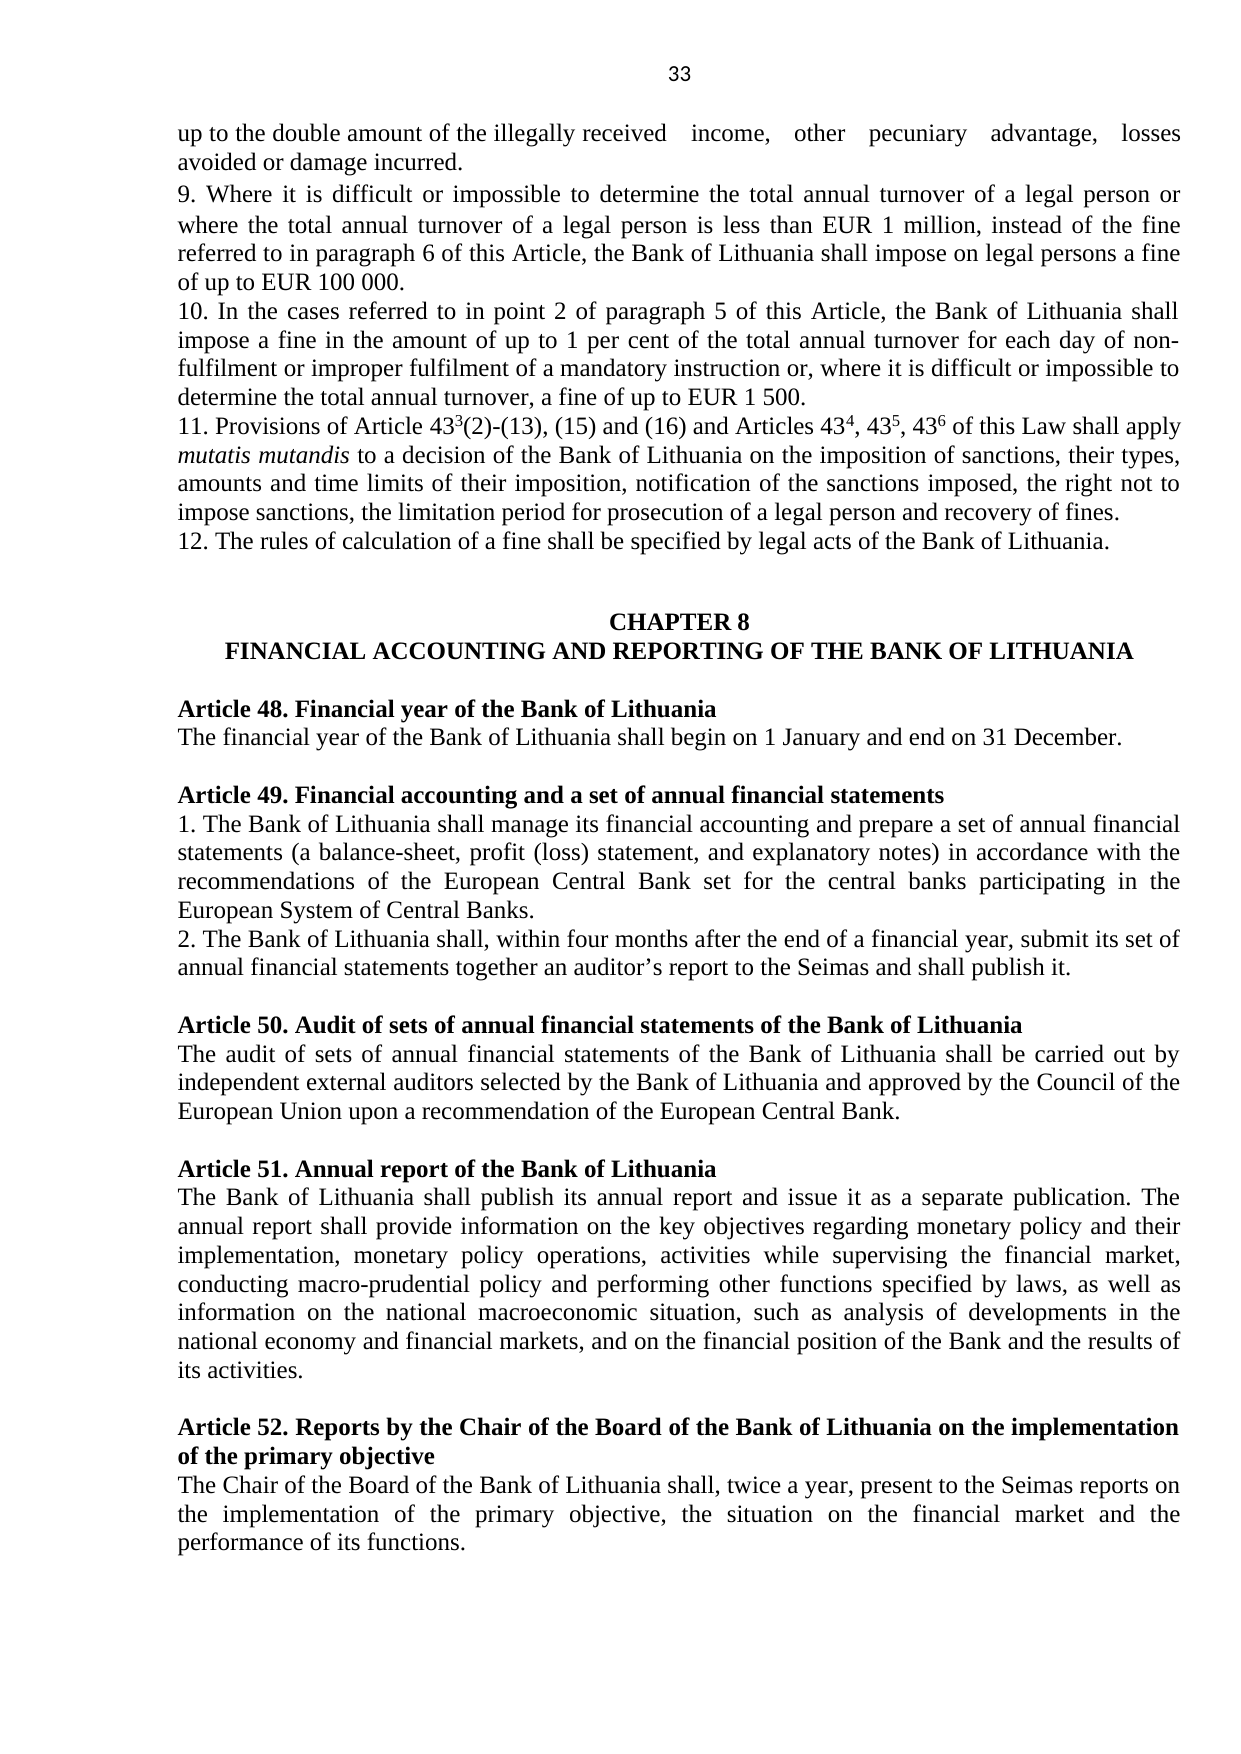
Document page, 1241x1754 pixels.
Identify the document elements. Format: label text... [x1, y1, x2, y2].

text 10. In the cases referred to in point 2 of paragraph 5 of this Article, the Bank of Lithuania shall impose a fine in the amount of up to 1 per cent of the total annual turnover for each day of non-fulfilment or improper fulfilment of a mandatory instruction or, where it is difficult or impossible to determine the total annual turnover, a fine of up to EUR 1 500. [177, 296, 1181, 411]
text 2. The Bank of Lithuania shall, within four months after the end of a financial year, submit its set of annual financial statements together an auditor’s report to the Seimas and shall publish it. [177, 924, 1181, 981]
text Article 50. Audit of sets of annual financial statements of the Bank of Lithuania [177, 1010, 1181, 1039]
text Article 48. Financial year of the Bank of Lithuania [177, 694, 1181, 722]
text CHAPTER 8 [177, 607, 1181, 636]
text The Bank of Lithuania shall publish its annual report and issue it as a separate publication. The annual report shall provide information on the key objectives regarding monetary policy and their implementation, monetary policy operations, activities while supervising the financial market, conducting macro-prudential policy and performing other functions specified by laws, as well as information on the national macroeconomic situation, such as analysis of developments in the national economy and financial markets, and on the financial position of the Bank and the results of its activities. [177, 1182, 1181, 1384]
text The Chair of the Board of the Bank of Lithuania shall, twice a year, present to the Seimas reports on the implementation of the primary objective, the situation on the financial market and the performance of its functions. [177, 1470, 1181, 1556]
text 1. The Bank of Lithuania shall manage its financial accounting and prepare a set of annual financial statements (a balance-sheet, profit (loss) statement, and explanatory notes) in accordance with the recommendations of the European Central Bank set for the central banks participating in the European System of Central Banks. [177, 809, 1181, 924]
subtitle Article 49. Financial accounting and a set of annual financial statements [177, 780, 1181, 809]
text Article 51. Annual report of the Bank of Lithuania [177, 1154, 1181, 1182]
text FINANCIAL ACCOUNTING AND REPORTING OF THE BANK OF LITHUANIA [177, 636, 1181, 665]
text up to the double amount of the illegally received income, other pecuniary advantage, losses avoided or damage incurred. [177, 118, 1181, 176]
text 11. Provisions of Article 433(2)-(13), (15) and (16) and Articles 434, 435, 436 of this Law shall apply mutatis mutandis to a decision of the Bank of Lithuania on the imposition of sanctions, their types, amounts and time limits of their imposition, notification of the sanctions imposed, the right not to impose sanctions, the limitation period for prosecution of a legal person and recovery of fines. [177, 411, 1181, 526]
text Article 52. Reports by the Chair of the Board of the Bank of Lithuania on the implementation of the primary objective [177, 1412, 1181, 1470]
text The audit of sets of annual financial statements of the Bank of Lithuania shall be carried out by independent external auditors selected by the Bank of Lithuania and approved by the Council of the European Union upon a recommendation of the European Central Bank. [177, 1039, 1181, 1125]
text 9. Where it is difficult or impossible to determine the total annual turnover of a legal person or where the total annual turnover of a legal person is less than EUR 1 million, instead of the fine referred to in paragraph 6 of this Article, the Bank of Lithuania shall impose on legal persons a fine of up to EUR 100 000. [177, 176, 1181, 296]
text 12. The rules of calculation of a fine shall be specified by legal acts of the Bank of Lithuania. [177, 526, 1181, 555]
text The financial year of the Bank of Lithuania shall begin on 1 January and end on 31 December. [177, 722, 1181, 751]
